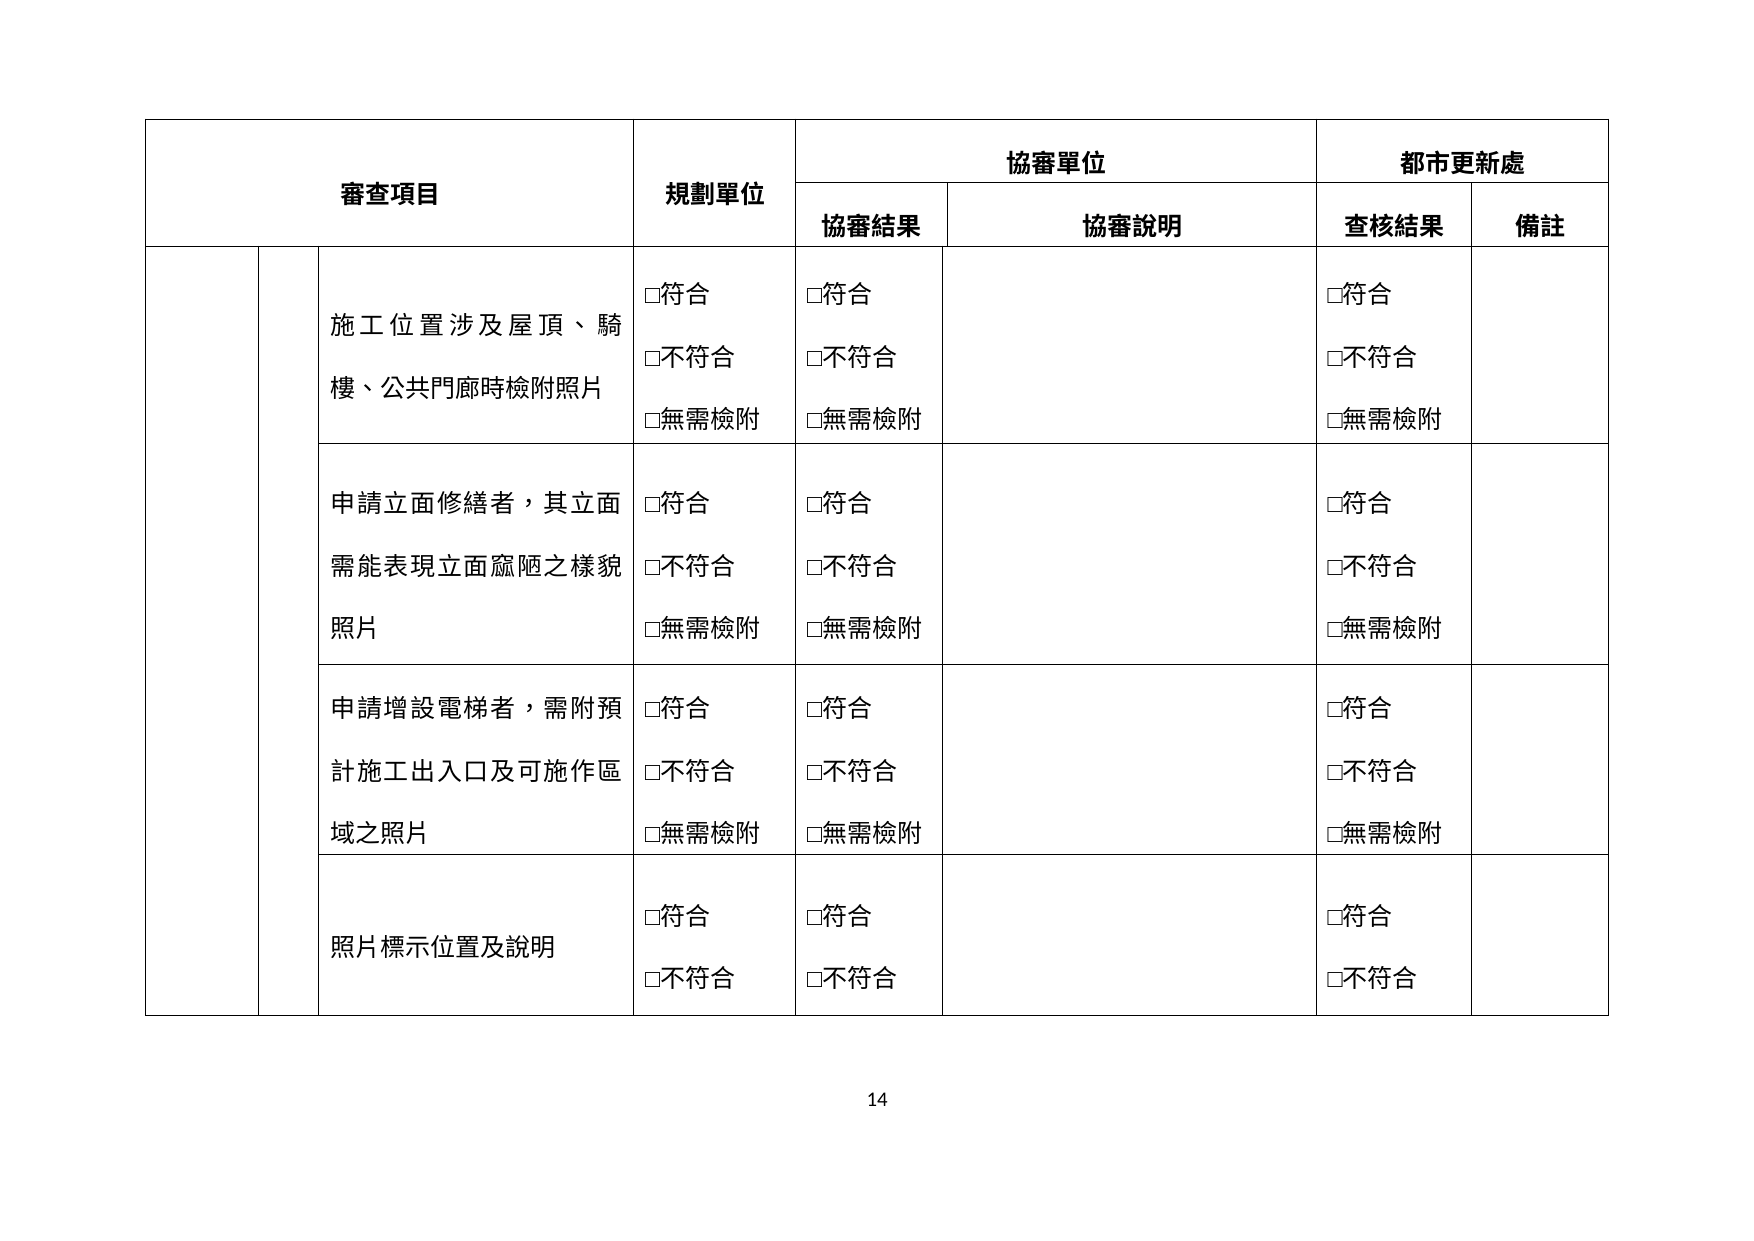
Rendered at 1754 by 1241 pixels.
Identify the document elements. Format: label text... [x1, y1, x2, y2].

table_cell [1472, 855, 1608, 1015]
table_cell □符合 □不符合 □無需檢附 [634, 247, 795, 443]
table_cell 照片標示位置及說明 [319, 855, 633, 1015]
table_cell □符合 □不符合 □無需檢附 [634, 444, 795, 664]
table_cell □符合 □不符合 □無需檢附 [796, 247, 942, 443]
table_cell [943, 665, 1316, 853]
table_cell [943, 444, 1316, 664]
table_cell [1472, 247, 1608, 443]
table_cell [943, 855, 1316, 1015]
table_cell □符合 □不符合 [796, 855, 942, 1015]
table_cell [146, 247, 258, 1015]
table_cell □符合 □不符合 [634, 855, 795, 1015]
table_header 都市更新處 [1317, 120, 1608, 182]
table_header 協審單位 [796, 120, 1316, 182]
table_cell 備註 [1472, 183, 1608, 246]
table_cell 申請立面修繕者，其立面需能表現立面窳陋之樣貌照片 [319, 444, 633, 664]
table_header 規劃單位 [634, 120, 795, 246]
table_cell 協審說明 [948, 183, 1316, 246]
table_cell □符合 □不符合 □無需檢附 [1317, 665, 1471, 853]
table_cell □符合 □不符合 □無需檢附 [634, 665, 795, 853]
table_cell □符合 □不符合 □無需檢附 [1317, 444, 1471, 664]
table_cell [1472, 665, 1608, 853]
table_cell 查核結果 [1317, 183, 1471, 246]
table_cell □符合 □不符合 □無需檢附 [796, 665, 942, 853]
table_cell 協審結果 [796, 183, 947, 246]
table_cell [259, 247, 318, 1015]
table_cell [1472, 444, 1608, 664]
table_cell 施工位置涉及屋頂、騎樓、公共門廊時檢附照片 [319, 247, 633, 443]
table_cell □符合 □不符合 [1317, 855, 1471, 1015]
table_cell [943, 247, 1316, 443]
table_cell □符合 □不符合 □無需檢附 [796, 444, 942, 664]
table_header 審查項目 [146, 120, 633, 246]
table_cell 申請增設電梯者，需附預計施工出入口及可施作區域之照片 [319, 665, 633, 853]
table_cell □符合 □不符合 □無需檢附 [1317, 247, 1471, 443]
